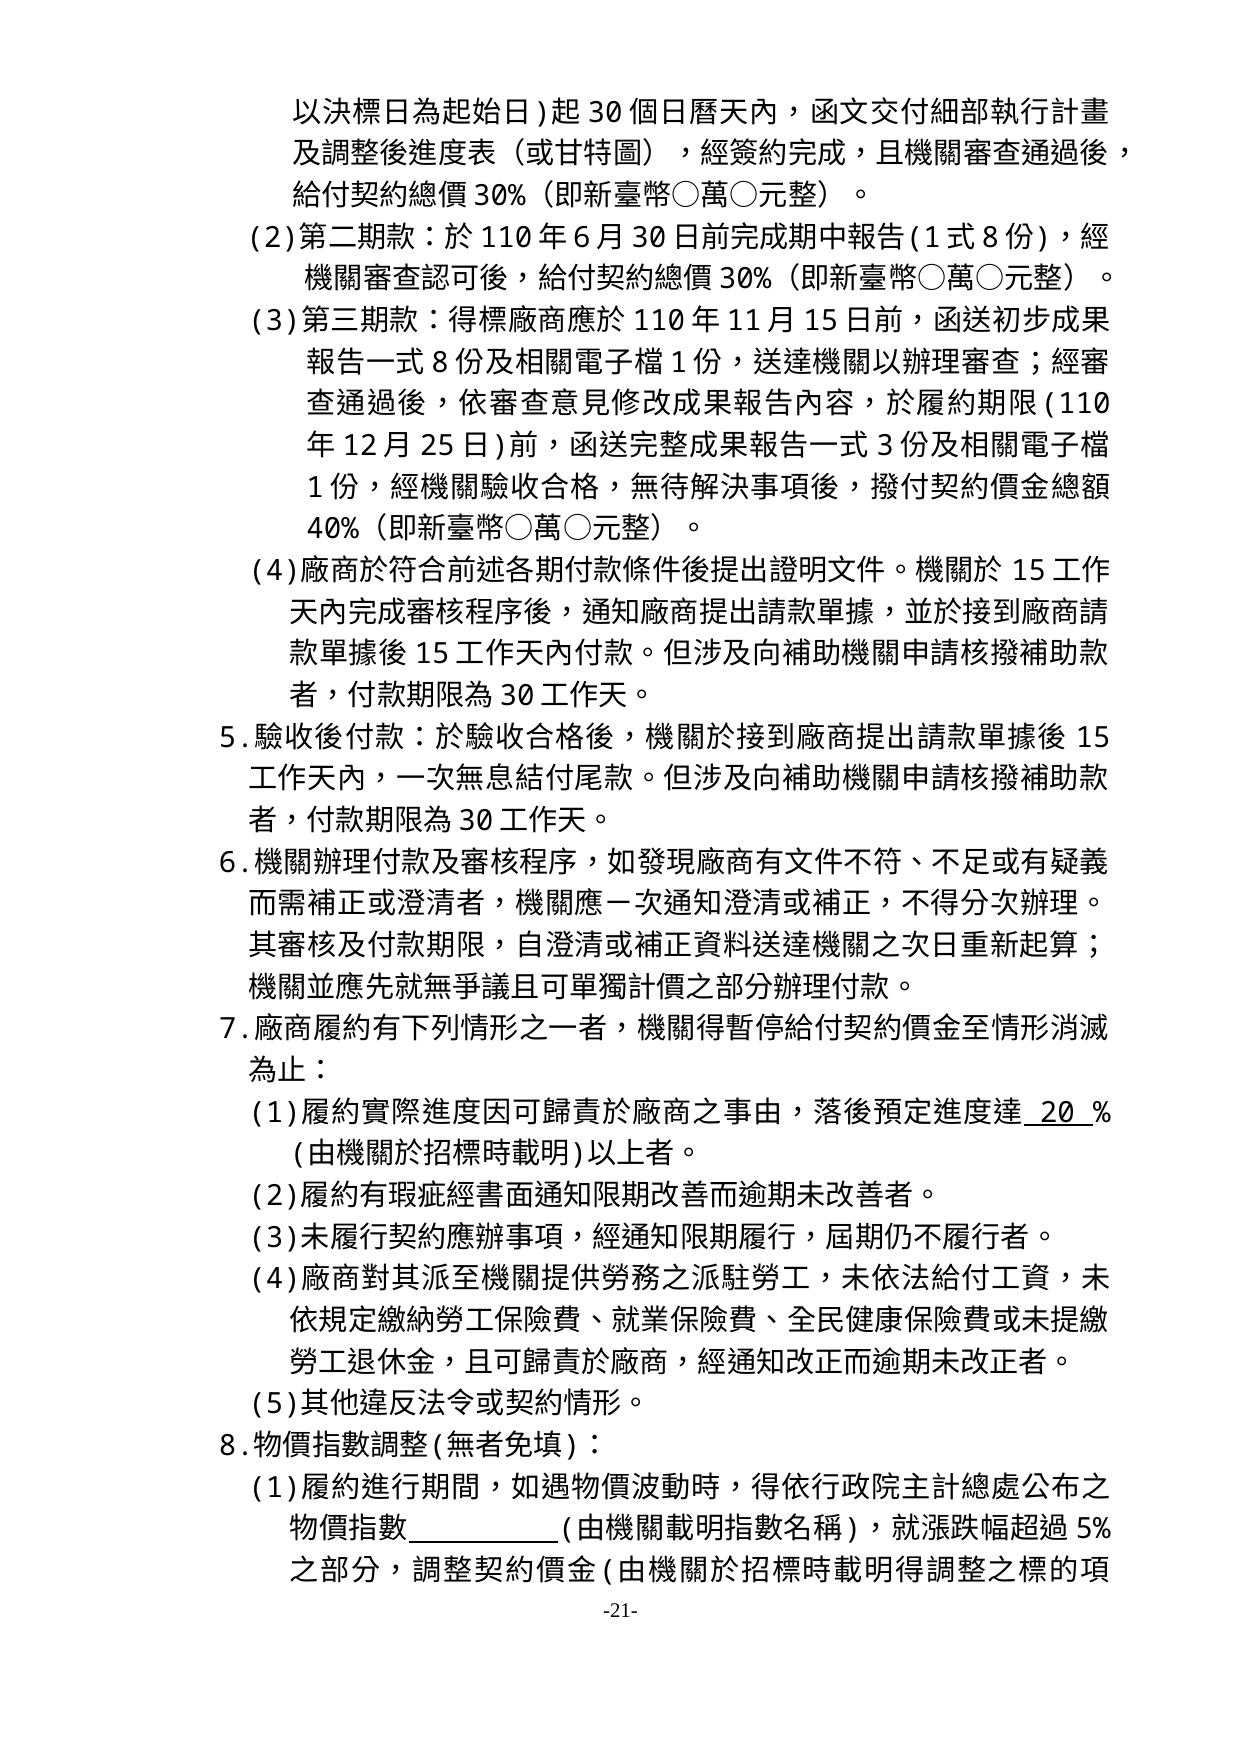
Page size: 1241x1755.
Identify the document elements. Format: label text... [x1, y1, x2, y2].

text (2)第二期款：於110年6月30日前完成期中報告(1式8份)，經機關審查認可後，給付契約總價30%（即新臺幣○萬○元整）。 [246, 214, 1110, 297]
text 6.機關辦理付款及審核程序，如發現廠商有文件不符、不足或有疑義而需補正或澄清者，機關應ㄧ次通知澄清或補正，不得分次辦理。其審核及付款期限，自澄清或補正資料送達機關之次日重新起算；機關並應先就無爭議且可單獨計價之部分辦理付款。 [218, 839, 1110, 1005]
text (2)履約有瑕疵經書面通知限期改善而逾期未改善者。 [248, 1172, 1110, 1214]
text (5)其他違反法令或契約情形。 [248, 1380, 1110, 1422]
text (3)第三期款：得標廠商應於110年11月15日前，函送初步成果報告一式8份及相關電子檔1份，送達機關以辦理審查；經審查通過後，依審查意見修改成果報告內容，於履約期限(110年12月25日)前，函送完整成果報告一式3份及相關電子檔1份，經機關驗收合格，無待解決事項後，撥付契約價金總額40%（即新臺幣○萬○元整）。 [248, 297, 1110, 547]
text (4)廠商對其派至機關提供勞務之派駐勞工，未依法給付工資，未依規定繳納勞工保險費、就業保險費、全民健康保險費或未提繳勞工退休金，且可歸責於廠商，經通知改正而逾期未改正者。 [248, 1255, 1110, 1380]
text 7.廠商履約有下列情形之一者，機關得暫停給付契約價金至情形消滅為止： [218, 1005, 1110, 1089]
text (4)廠商於符合前述各期付款條件後提出證明文件。機關於15工作天內完成審核程序後，通知廠商提出請款單據，並於接到廠商請款單據後15工作天內付款。但涉及向補助機關申請核撥補助款者，付款期限為30工作天。 [248, 547, 1110, 714]
text (1)履約進行期間，如遇物價波動時，得依行政院主計總處公布之 物價指數 (由機關載明指數名稱)，就漲跌幅超過5%之部分，調整契約價金(由機關於招標時載明得調整之標的項 [248, 1464, 1110, 1589]
text (1)履約實際進度因可歸責於廠商之事由，落後預定進度達 20 % (由機關於招標時載明)以上者。 [248, 1089, 1110, 1172]
text 5.驗收後付款：於驗收合格後，機關於接到廠商提出請款單據後15工作天內，一次無息結付尾款。但涉及向補助機關申請核撥補助款者，付款期限為30工作天。 [218, 714, 1110, 839]
text (3)未履行契約應辦事項，經通知限期履行，屆期仍不履行者。 [248, 1214, 1110, 1255]
text (1)第一期款：廠商自110年1月1日(如逾110年1月1日決標，以決標日為起始日)起30個日曆天內，函文交付細部執行計畫及調整後進度表（或甘特圖），經簽約完成，且機關審查通過後，給付契約總價30%（即新臺幣○萬○元整）。 [248, 89, 1110, 214]
text 8.物價指數調整(無者免填)： [218, 1422, 1110, 1464]
